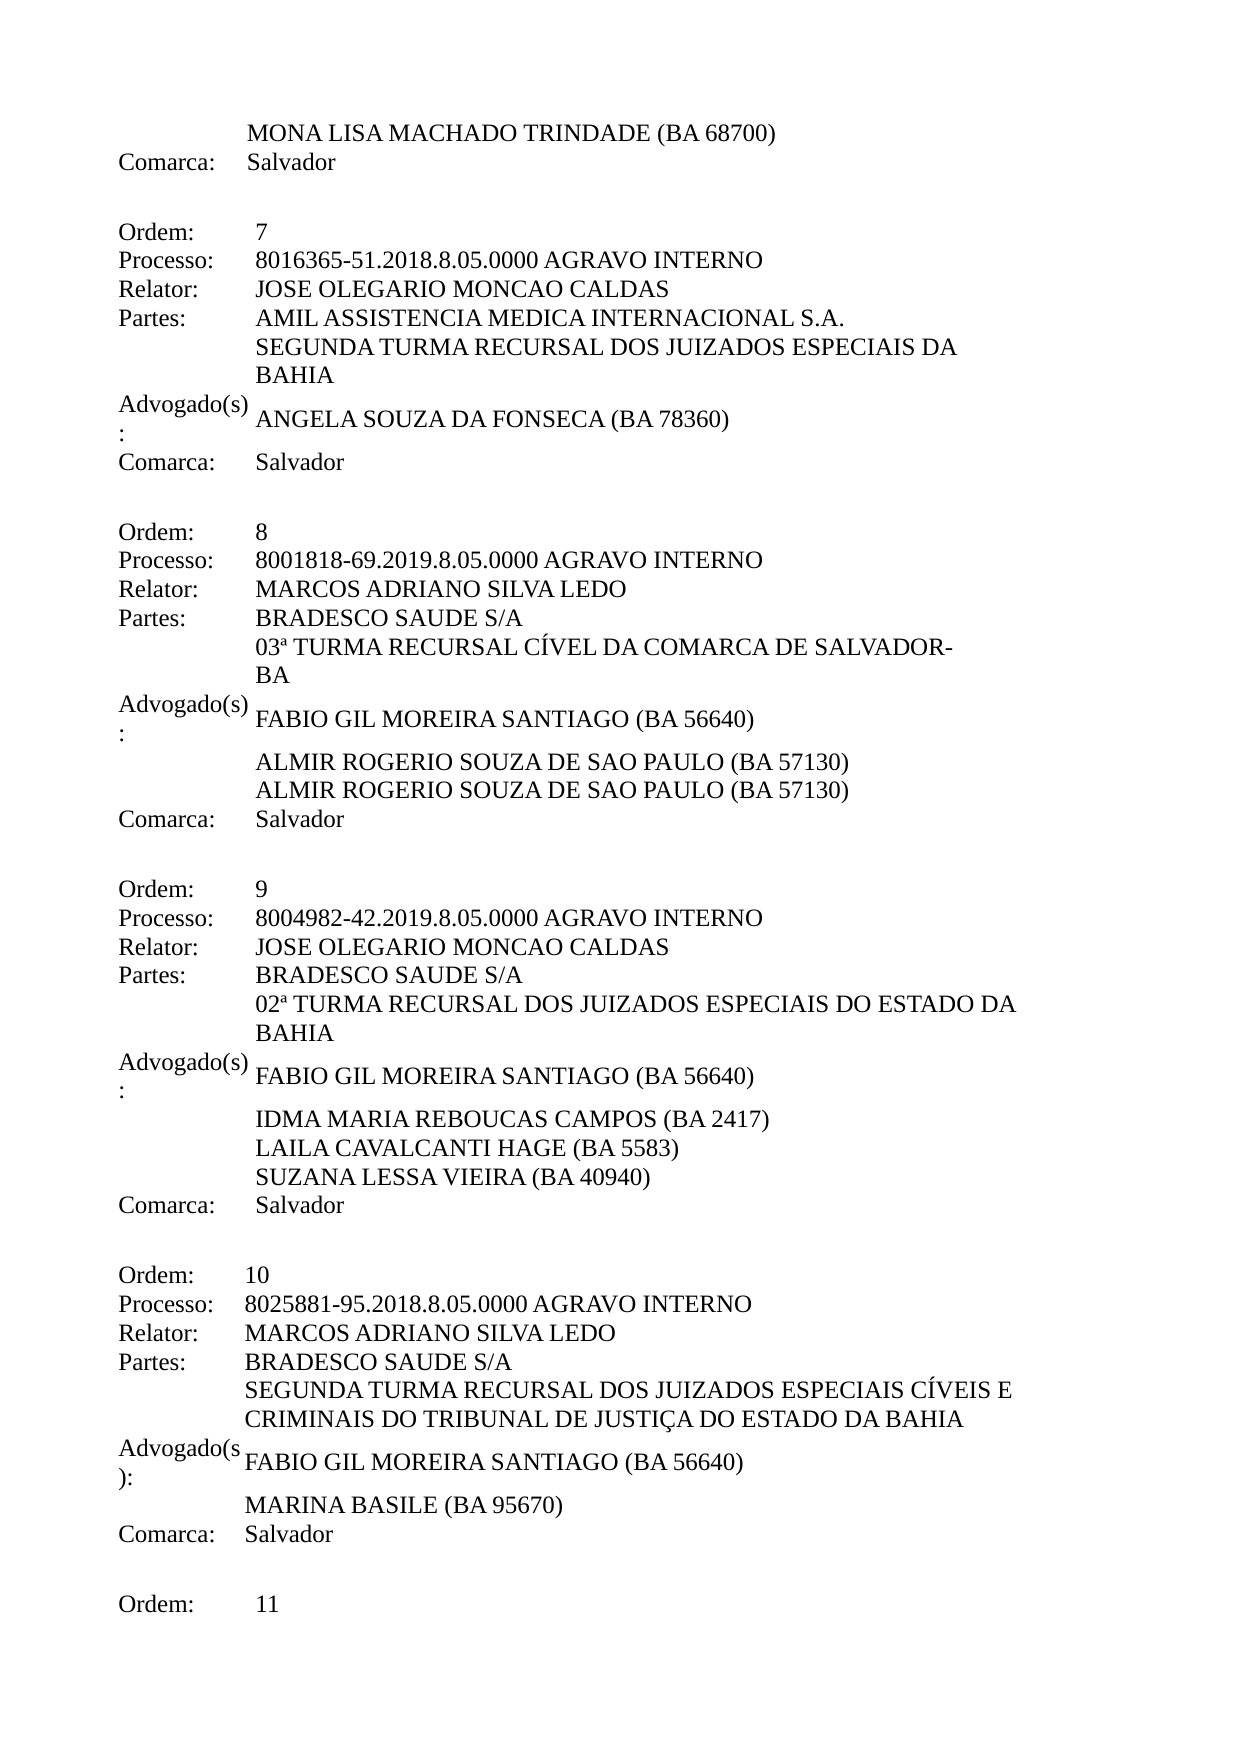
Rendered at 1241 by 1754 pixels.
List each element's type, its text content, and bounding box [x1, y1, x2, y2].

table_header 7 [255, 217, 1040, 246]
table_cell BRADESCO SAUDE S/A [244, 1347, 1122, 1376]
table_cell [118, 632, 255, 689]
table_cell [118, 118, 247, 147]
table_cell Partes: [118, 1347, 244, 1376]
table_cell Relator: [118, 274, 255, 303]
table_cell 03ª TURMA RECURSAL CÍVEL DA COMARCA DE SALVADOR- BA [255, 632, 991, 689]
table_cell [118, 332, 255, 389]
table_cell Salvador [255, 447, 1040, 476]
table_header 9 [255, 874, 1100, 903]
table_cell Salvador [244, 1519, 1122, 1548]
table_cell [118, 776, 255, 804]
table_cell Comarca: [118, 447, 255, 476]
table_cell Processo: [118, 1289, 244, 1318]
table_cell Comarca: [118, 1519, 244, 1548]
table_cell ALMIR ROGERIO SOUZA DE SAO PAULO (BA 57130) [255, 747, 991, 776]
table_cell [118, 1104, 255, 1133]
table_cell ANGELA SOUZA DA FONSECA (BA 78360) [255, 389, 1040, 447]
table_cell Comarca: [118, 1191, 255, 1219]
table_cell Comarca: [118, 804, 255, 833]
table_cell Processo: [118, 903, 255, 932]
table_cell 8001818-69.2019.8.05.0000 AGRAVO INTERNO [255, 546, 991, 574]
table_cell FABIO GIL MOREIRA SANTIAGO (BA 56640) [255, 1047, 1100, 1104]
table_cell SEGUNDA TURMA RECURSAL DOS JUIZADOS ESPECIAIS DA BAHIA [255, 332, 1040, 389]
table_header Ordem: [118, 1261, 244, 1289]
table_cell Comarca: [118, 147, 247, 176]
table_cell SUZANA LESSA VIEIRA (BA 40940) [255, 1162, 1100, 1191]
table_cell 8025881-95.2018.8.05.0000 AGRAVO INTERNO [244, 1289, 1122, 1318]
table_cell [118, 747, 255, 776]
table_cell 02ª TURMA RECURSAL DOS JUIZADOS ESPECIAIS DO ESTADO DA BAHIA [255, 989, 1100, 1047]
table_cell Relator: [118, 574, 255, 603]
table_cell Salvador [255, 1191, 1100, 1219]
table_cell BRADESCO SAUDE S/A [255, 961, 1100, 989]
table_cell ALMIR ROGERIO SOUZA DE SAO PAULO (BA 57130) [255, 776, 991, 804]
table_cell Processo: [118, 246, 255, 274]
table_cell Salvador [255, 804, 991, 833]
table_cell FABIO GIL MOREIRA SANTIAGO (BA 56640) [255, 689, 991, 747]
table_cell [118, 1133, 255, 1162]
table_cell [118, 1376, 244, 1433]
table_header 11 [255, 1589, 1007, 1618]
table_cell IDMA MARIA REBOUCAS CAMPOS (BA 2417) [255, 1104, 1100, 1133]
table_header Ordem: [118, 874, 255, 903]
table_header Ordem: [118, 1589, 255, 1618]
table_cell Processo: [118, 546, 255, 574]
table_cell MARCOS ADRIANO SILVA LEDO [255, 574, 991, 603]
table_cell 8016365-51.2018.8.05.0000 AGRAVO INTERNO [255, 246, 1040, 274]
table_cell [118, 1491, 244, 1519]
table_cell Advogado(s): [118, 1433, 244, 1491]
table_header Ordem: [118, 517, 255, 546]
table_cell FABIO GIL MOREIRA SANTIAGO (BA 56640) [244, 1433, 1122, 1491]
table_cell Partes: [118, 303, 255, 332]
table_cell MONA LISA MACHADO TRINDADE (BA 68700) [247, 118, 1122, 147]
table_header 8 [255, 517, 991, 546]
table_cell Relator: [118, 1318, 244, 1347]
table_header Ordem: [118, 217, 255, 246]
table_cell Partes: [118, 603, 255, 632]
table_cell AMIL ASSISTENCIA MEDICA INTERNACIONAL S.A. [255, 303, 1040, 332]
table_cell SEGUNDA TURMA RECURSAL DOS JUIZADOS ESPECIAIS CÍVEIS E CRIMINAIS DO TRIBUNAL DE JUSTIÇA DO ESTADO DA BAHIA [244, 1376, 1122, 1433]
table_cell [118, 989, 255, 1047]
table_cell MARINA BASILE (BA 95670) [244, 1491, 1122, 1519]
table_cell JOSE OLEGARIO MONCAO CALDAS [255, 274, 1040, 303]
table_cell JOSE OLEGARIO MONCAO CALDAS [255, 932, 1100, 961]
table_cell Advogado(s): [118, 389, 255, 447]
table_cell [118, 1162, 255, 1191]
table_header 10 [244, 1261, 1122, 1289]
table_cell Advogado(s): [118, 689, 255, 747]
table_cell MARCOS ADRIANO SILVA LEDO [244, 1318, 1122, 1347]
table_cell BRADESCO SAUDE S/A [255, 603, 991, 632]
table_cell Relator: [118, 932, 255, 961]
table_cell Salvador [247, 147, 1122, 176]
table_cell 8004982-42.2019.8.05.0000 AGRAVO INTERNO [255, 903, 1100, 932]
table_cell LAILA CAVALCANTI HAGE (BA 5583) [255, 1133, 1100, 1162]
table_cell Partes: [118, 961, 255, 989]
table_cell Advogado(s): [118, 1047, 255, 1104]
